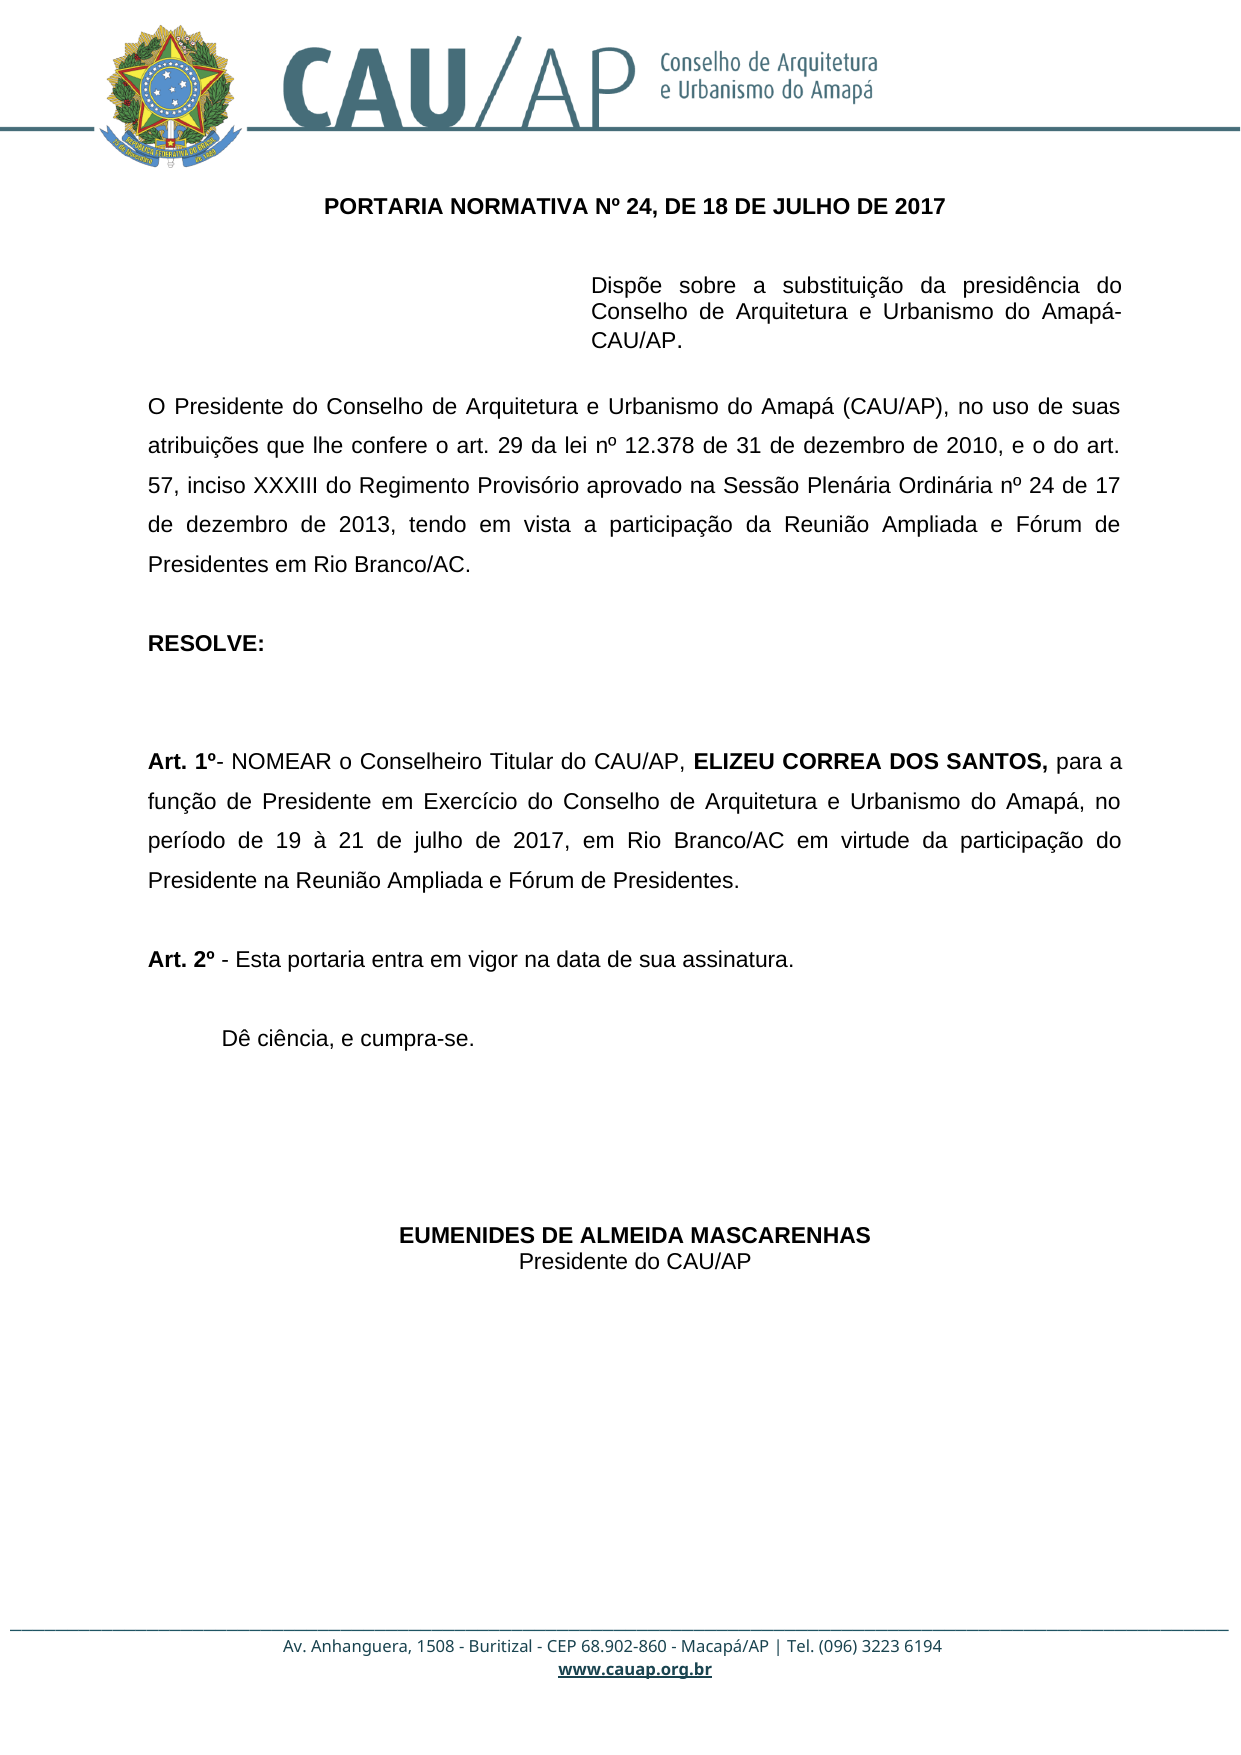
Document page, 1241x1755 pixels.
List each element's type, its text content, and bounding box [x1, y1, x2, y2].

text PORTARIA NORMATIVA Nº 24, DE 18 DE JULHO DE 2017 [148, 193, 1122, 219]
text Presidente do CAU/AP [148, 1248, 1122, 1275]
text Dê ciência, e cumpra-se. [148, 1024, 1122, 1051]
text Dispõe sobre a substituição da presidência do Conselho de Arquitetura e Urbanismo do Amapá-CAU/AP. [591, 272, 1122, 353]
text Art. 1º- NOMEAR o Conselheiro Titular do CAU/AP, ELIZEU CORREA DOS SANTOS, para a função de Presidente em Exercício do Conselho de Arquitetura e Urbanismo do Amapá, no período de 19 à 21 de julho de 2017, em Rio Branco/AC em virtude da participação do Presidente na Reunião Ampliada e Fórum de Presidentes. [148, 748, 1122, 893]
text EUMENIDES DE ALMEIDA MASCARENHAS [148, 1222, 1122, 1248]
text O Presidente do Conselho de Arquitetura e Urbanismo do Amapá (CAU/AP), no uso de suas atribuições que lhe confere o art. 29 da lei nº 12.378 de 31 de dezembro de 2010, e o do art. 57, inciso XXXIII do Regimento Provisório aprovado na Sessão Plenária Ordinária nº 24 de 17 de dezembro de 2013, tendo em vista a participação da Reunião Ampliada e Fórum de Presidentes em Rio Branco/AC. [148, 393, 1122, 577]
text Art. 2º - Esta portaria entra em vigor na data de sua assinatura. [148, 946, 1122, 972]
text RESOLVE: [148, 630, 1122, 656]
